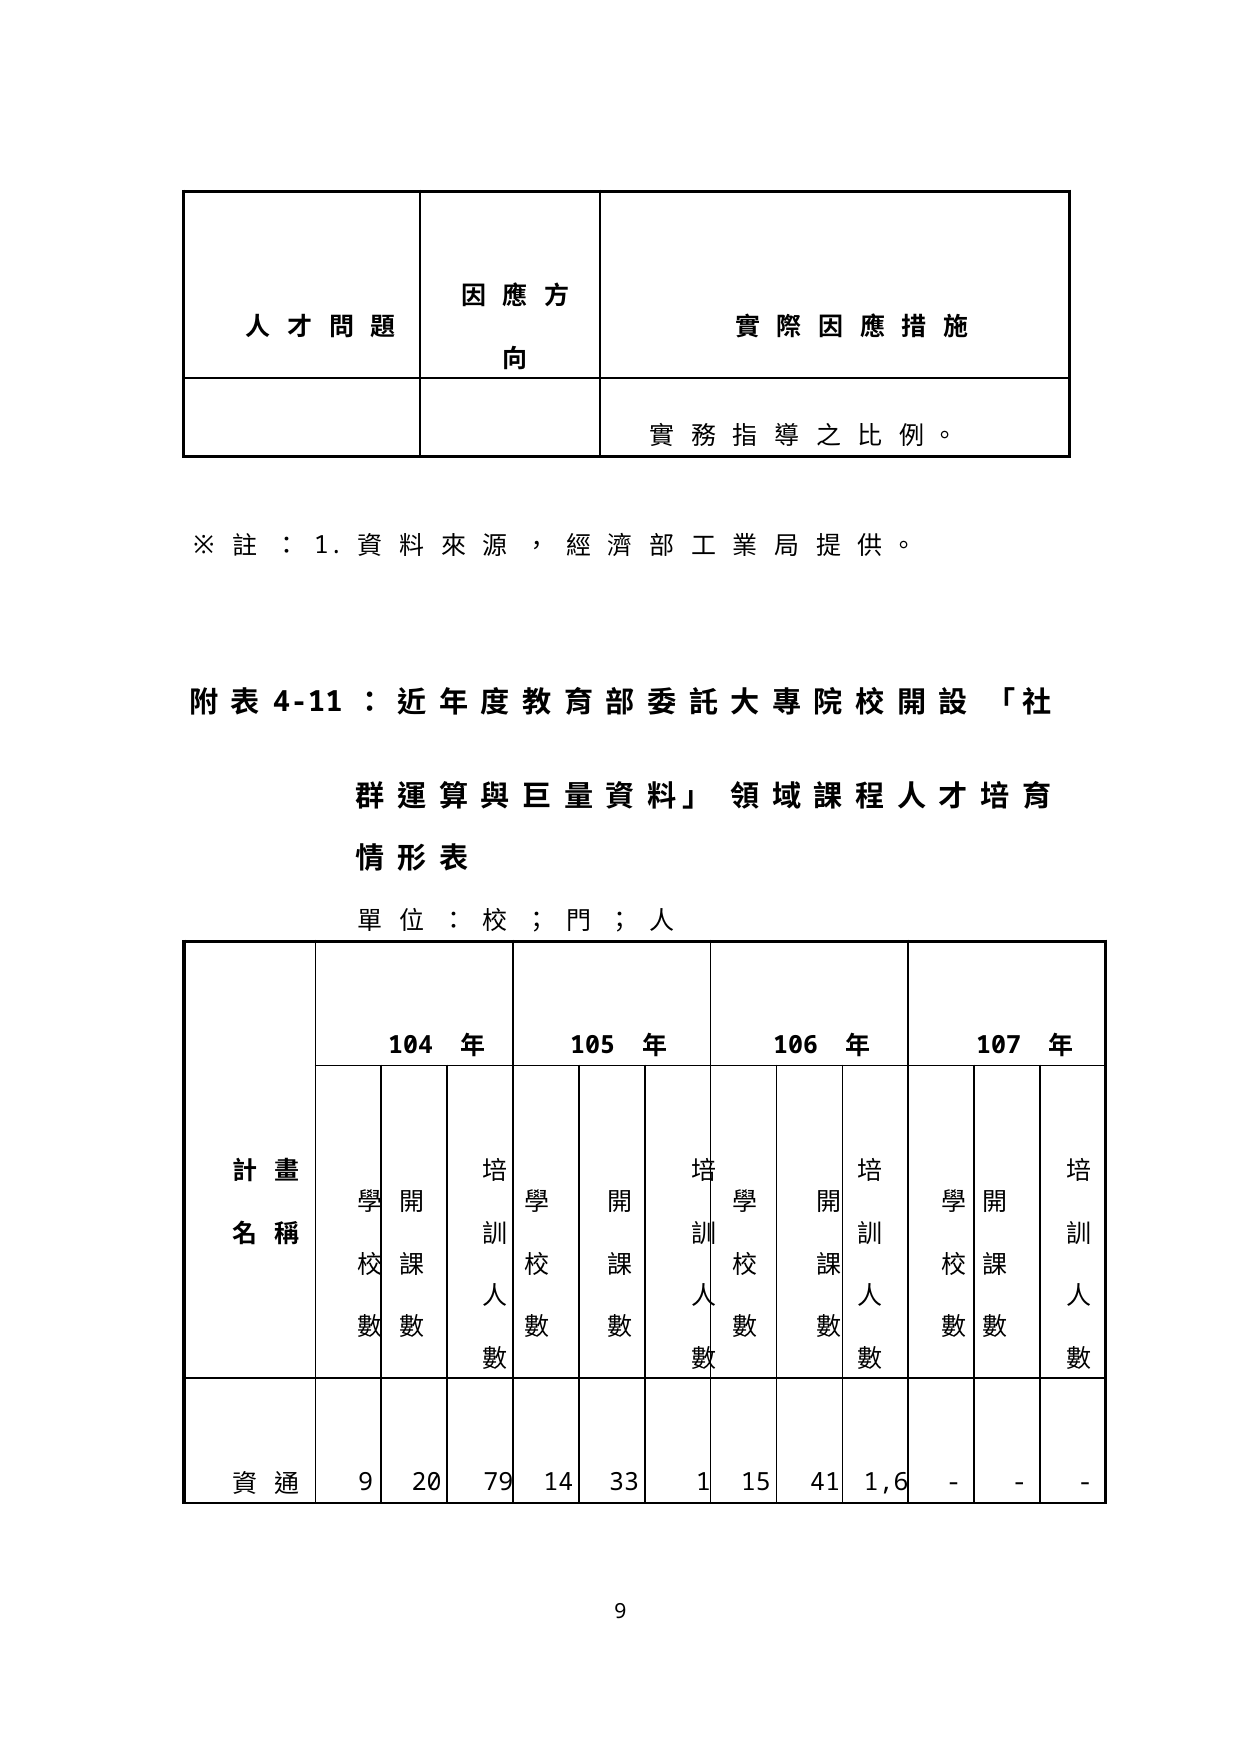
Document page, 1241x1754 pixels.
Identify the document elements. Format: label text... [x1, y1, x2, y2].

table_header 因應方向 [421, 193, 599, 377]
table_cell [185, 379, 419, 455]
table_header 105年 [514, 943, 710, 1064]
text 附表4-11：近年度教育部委託大專院校開設「社群運算與巨量資料」領域課程人才培育情形表 單位：校；門；人 [183, 627, 1092, 939]
table_header 104年 [316, 943, 512, 1064]
table_header 實際因應措施 [601, 193, 1068, 377]
table_cell 培訓人數 [1041, 1066, 1104, 1377]
table_cell 開課數 [580, 1066, 644, 1377]
table_cell 79 [448, 1379, 512, 1502]
table_cell 15 [711, 1379, 776, 1502]
table_cell 學校數 [909, 1066, 973, 1377]
table_cell 學校數 [711, 1066, 776, 1377]
table_cell 學校數 [514, 1066, 578, 1377]
table_cell 1,6 [843, 1379, 907, 1502]
table_cell 1 [646, 1379, 710, 1502]
table_cell 14 [514, 1379, 578, 1502]
table_cell 實務指導之比例。 [601, 379, 1068, 455]
table_cell 41 [777, 1379, 842, 1502]
table_cell 資通 [186, 1379, 315, 1502]
table_header 計畫 名稱 [186, 943, 315, 1377]
table_cell 20 [382, 1379, 446, 1502]
table_cell 開課數 [975, 1066, 1039, 1377]
table_cell - [909, 1379, 973, 1502]
table_cell [421, 379, 599, 455]
table_cell 開課數 [382, 1066, 446, 1377]
table_cell 學校數 [316, 1066, 380, 1377]
text ※註：1.資料來源，經濟部工業局提供。 [183, 502, 1080, 564]
table_cell 培訓人數 [843, 1066, 907, 1377]
table_header 人才問題 [185, 193, 419, 377]
table_cell 培訓人數 [448, 1066, 512, 1377]
table_cell 9 [316, 1379, 380, 1502]
table_cell 開課數 [777, 1066, 842, 1377]
table_cell 33 [580, 1379, 644, 1502]
table_header 106年 [711, 943, 907, 1064]
table_header 107年 [909, 943, 1104, 1064]
table_cell - [975, 1379, 1039, 1502]
table_cell 培訓人數 [646, 1066, 710, 1377]
table_cell - [1041, 1379, 1104, 1502]
